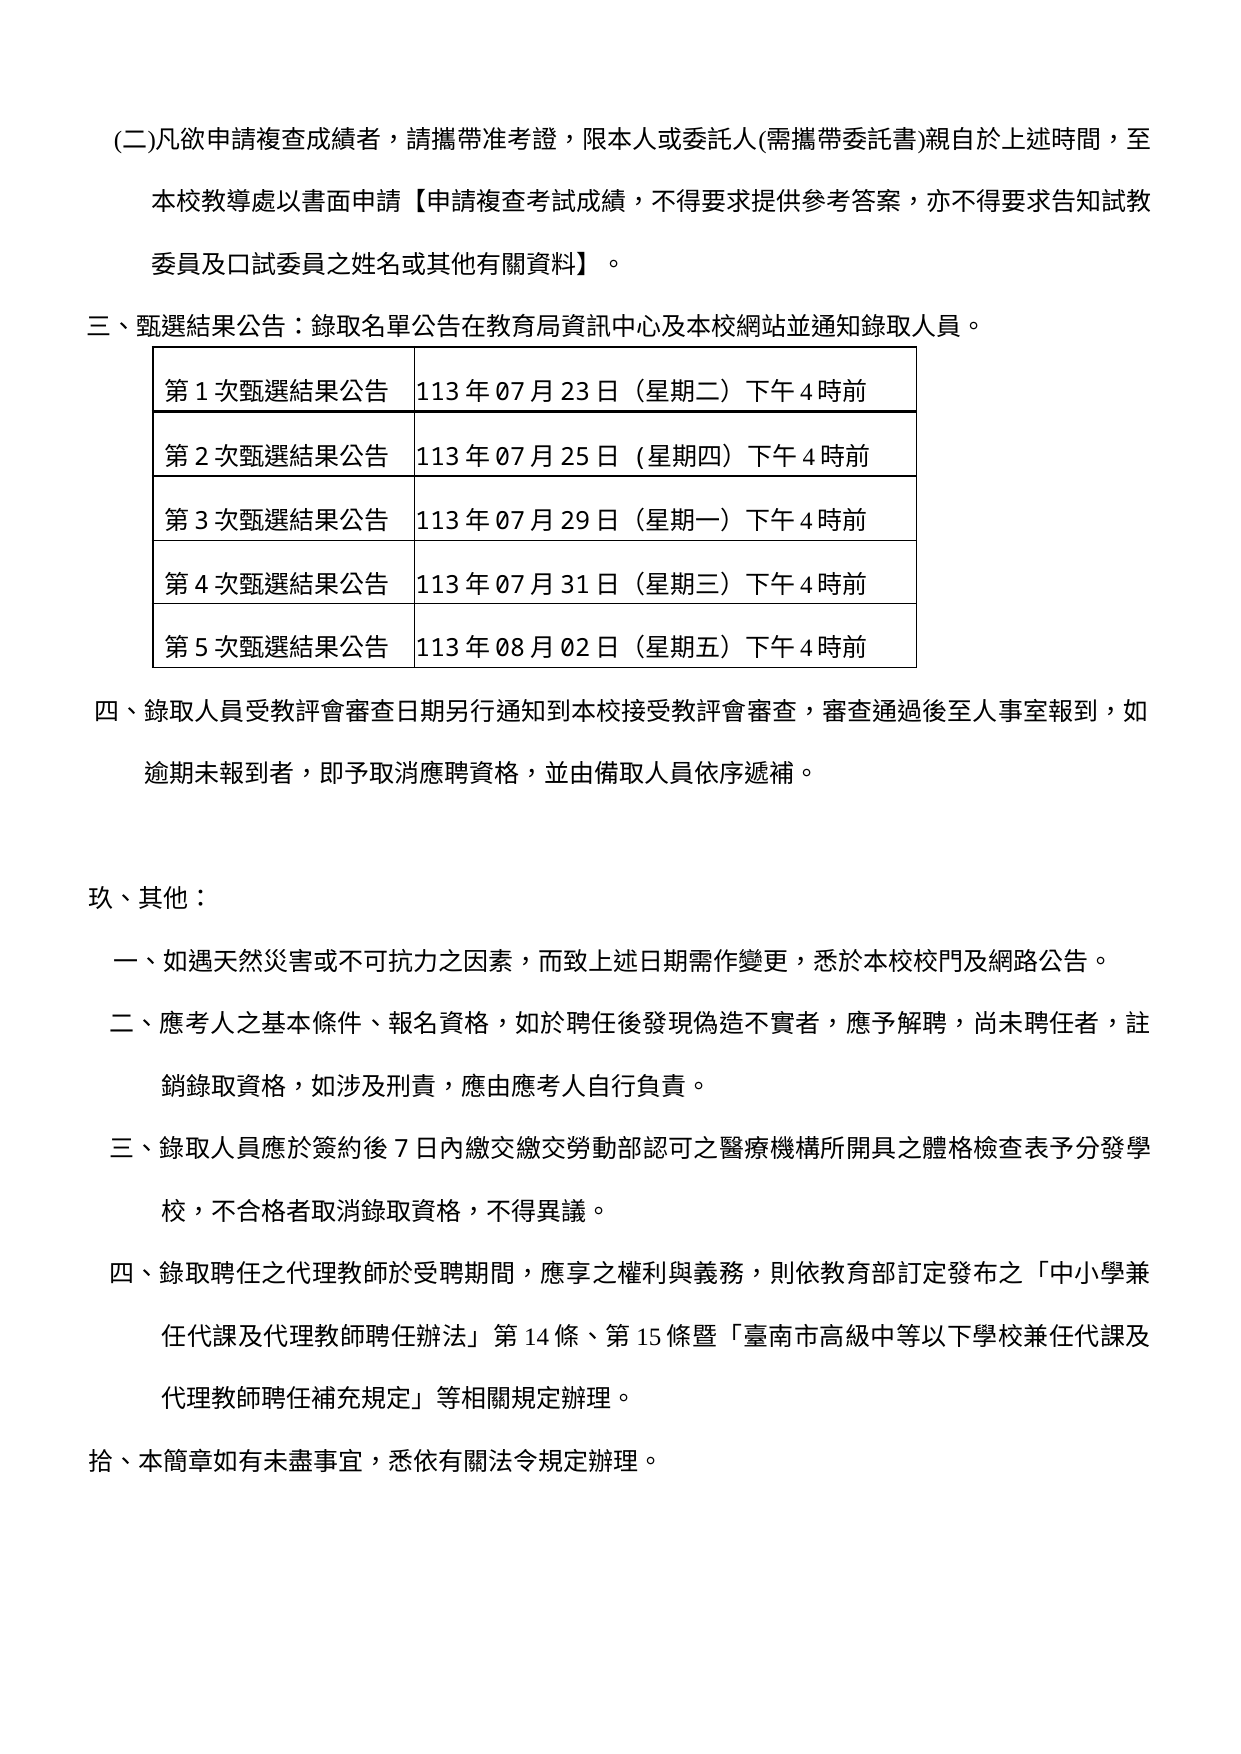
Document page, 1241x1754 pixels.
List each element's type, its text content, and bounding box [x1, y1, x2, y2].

text (二)凡欲申請複查成績者，請攜帶准考證，限本人或委託人(需攜帶委託書)親自於上述時間，至本校教導處以書面申請【申請複查考試成績，不得要求提供參考答案，亦不得要求告知試教委員及口試委員之姓名或其他有關資料】。 [114, 96, 1152, 283]
table_cell 第4次甄選結果公告 [154, 541, 414, 603]
table_header 第1次甄選結果公告 [154, 348, 414, 410]
table_cell 113年07月29日（星期一）下午4時前 [415, 477, 916, 539]
text 拾、本簡章如有未盡事宜，悉依有關法令規定辦理。 [89, 1418, 1152, 1480]
table_cell 第5次甄選結果公告 [154, 604, 414, 667]
text 三、甄選結果公告：錄取名單公告在教育局資訊中心及本校網站並通知錄取人員。 [86, 283, 1152, 346]
text 二、應考人之基本條件、報名資格，如於聘任後發現偽造不實者，應予解聘，尚未聘任者，註銷錄取資格，如涉及刑責，應由應考人自行負責。 [109, 980, 1152, 1105]
text 四、錄取聘任之代理教師於受聘期間，應享之權利與義務，則依教育部訂定發布之「中小學兼任代課及代理教師聘任辦法」第14條、第15條暨「臺南市高級中等以下學校兼任代課及代理教師聘任補充規定」等相關規定辦理。 [109, 1230, 1152, 1418]
text 三、錄取人員應於簽約後7日內繳交繳交勞動部認可之醫療機構所開具之體格檢查表予分發學校，不合格者取消錄取資格，不得異議。 [109, 1105, 1152, 1230]
table_cell 第3次甄選結果公告 [154, 477, 414, 539]
text 一、如遇天然災害或不可抗力之因素，而致上述日期需作變更，悉於本校校門及網路公告。 [89, 918, 1152, 980]
table_header 113年07月23日（星期二）下午4時前 [415, 348, 916, 410]
table_cell 113年07月31日（星期三）下午4時前 [415, 541, 916, 603]
table_cell 113年07月25日 (星期四）下午4時前 [415, 413, 916, 475]
table_cell 113年08月02日（星期五）下午4時前 [415, 604, 916, 667]
text 玖、其他： [89, 855, 1152, 918]
table_cell 第2次甄選結果公告 [154, 413, 414, 475]
text 四、錄取人員受教評會審查日期另行通知到本校接受教評會審查，審查通過後至人事室報到，如逾期未報到者，即予取消應聘資格，並由備取人員依序遞補。 [94, 668, 1152, 793]
